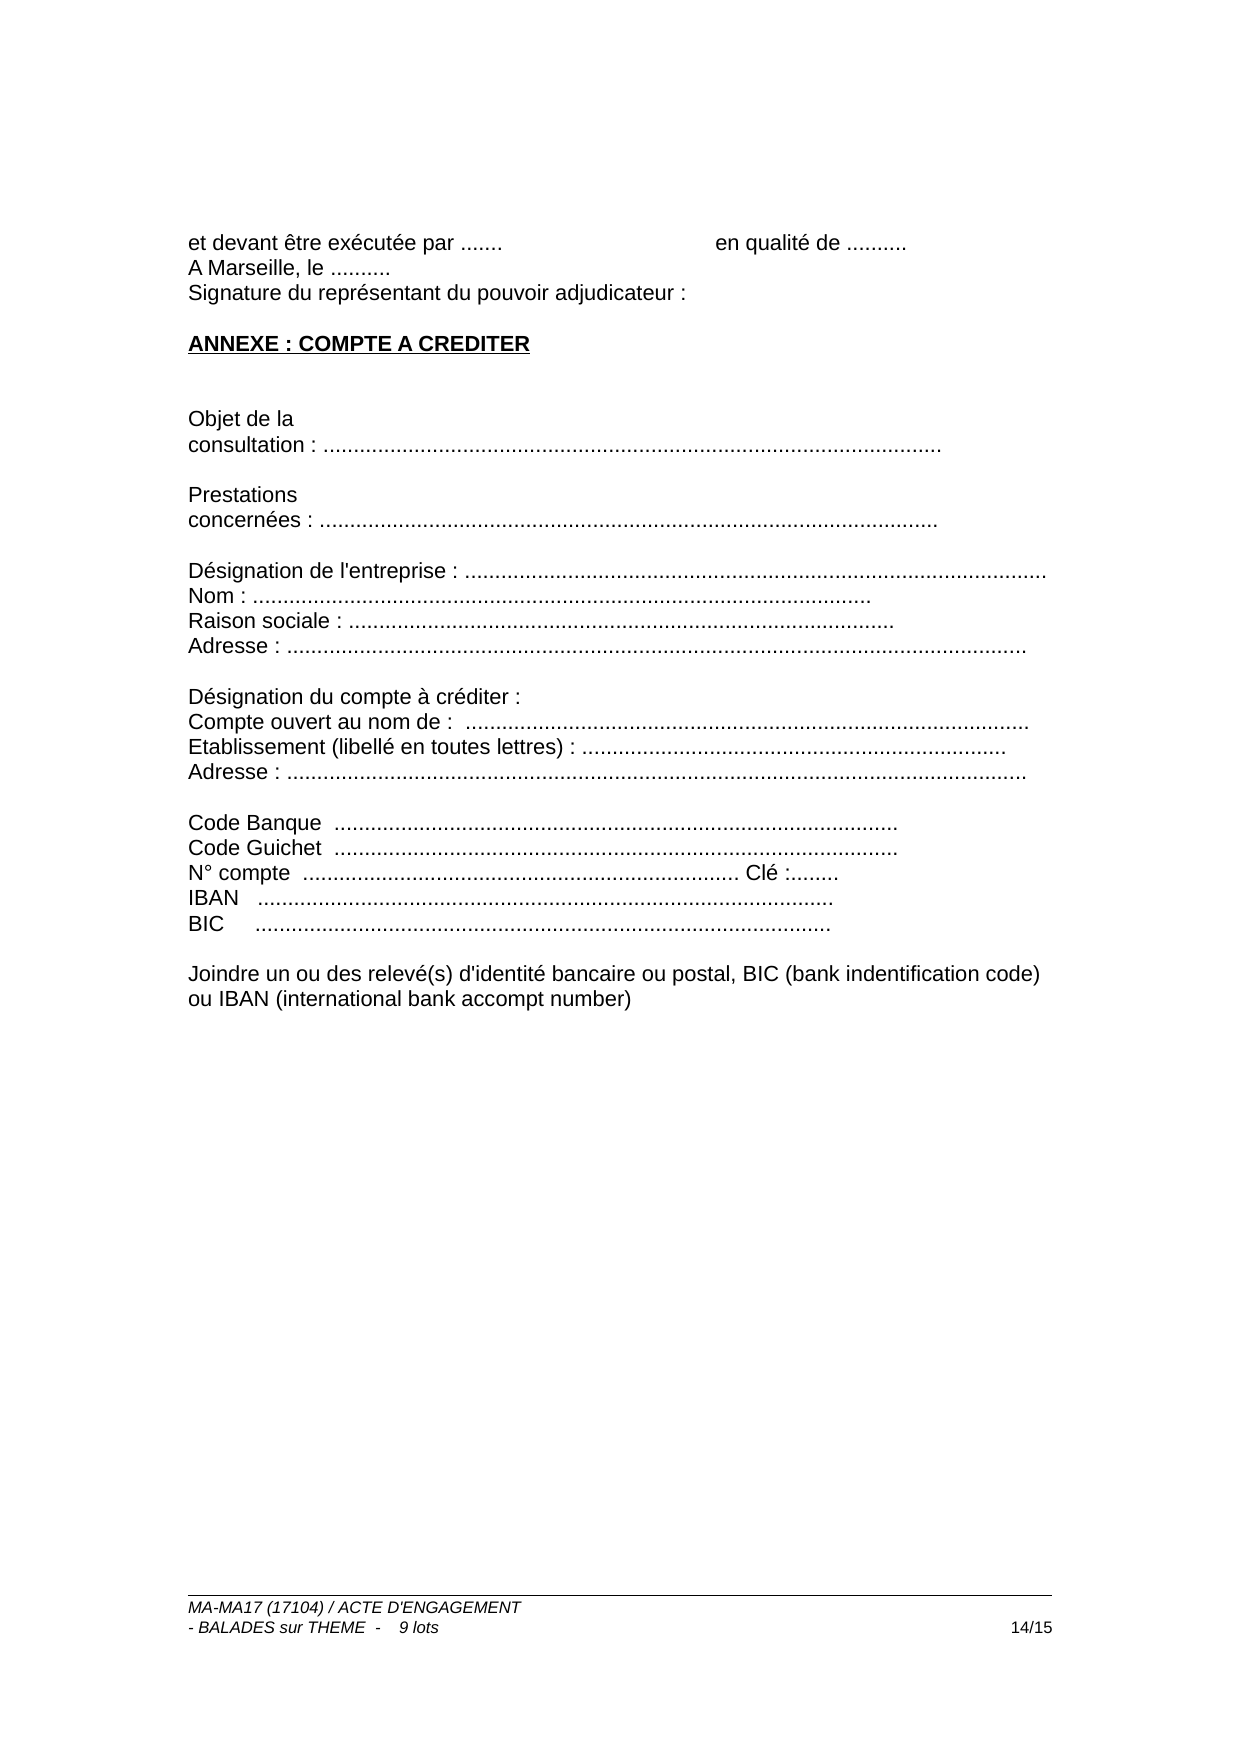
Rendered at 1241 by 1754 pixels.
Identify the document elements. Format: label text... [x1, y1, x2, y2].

text A Marseille, le .......... [188, 255, 1052, 280]
text Code Banque ............................................................................................. [188, 809, 1052, 835]
text N° compte ........................................................................ Clé :........ [188, 860, 1052, 885]
text Prestations concernées : ...................................................................................................... [188, 482, 1052, 532]
text BIC ............................................................................................... [188, 910, 1052, 936]
text Adresse : .......................................................................................................................... [188, 759, 1052, 784]
text Désignation du compte à créditer : [188, 683, 1052, 709]
text ANNEXE : COMPTE A CREDITER [188, 331, 1052, 356]
text Joindre un ou des relevé(s) d'identité bancaire ou postal, BIC (bank indentification code) ou IBAN (international bank accompt number) [188, 961, 1052, 1011]
text Objet de la consultation : ...................................................................................................... [188, 406, 1052, 457]
text Nom : ...................................................................................................... [188, 583, 1052, 608]
text Etablissement (libellé en toutes lettres) : ...................................................................... [188, 734, 1052, 759]
text Compte ouvert au nom de : ............................................................................................. [188, 709, 1052, 734]
text Code Guichet ............................................................................................. [188, 835, 1052, 860]
text Désignation de l'entreprise : ................................................................................................ [188, 557, 1052, 583]
text Adresse : .......................................................................................................................... [188, 633, 1052, 658]
text et devant être exécutée par ....... en qualité de .......... [188, 230, 1052, 255]
text Signature du représentant du pouvoir adjudicateur : [188, 280, 1052, 305]
text Raison sociale : .......................................................................................... [188, 608, 1052, 633]
text IBAN ............................................................................................... [188, 885, 1052, 910]
